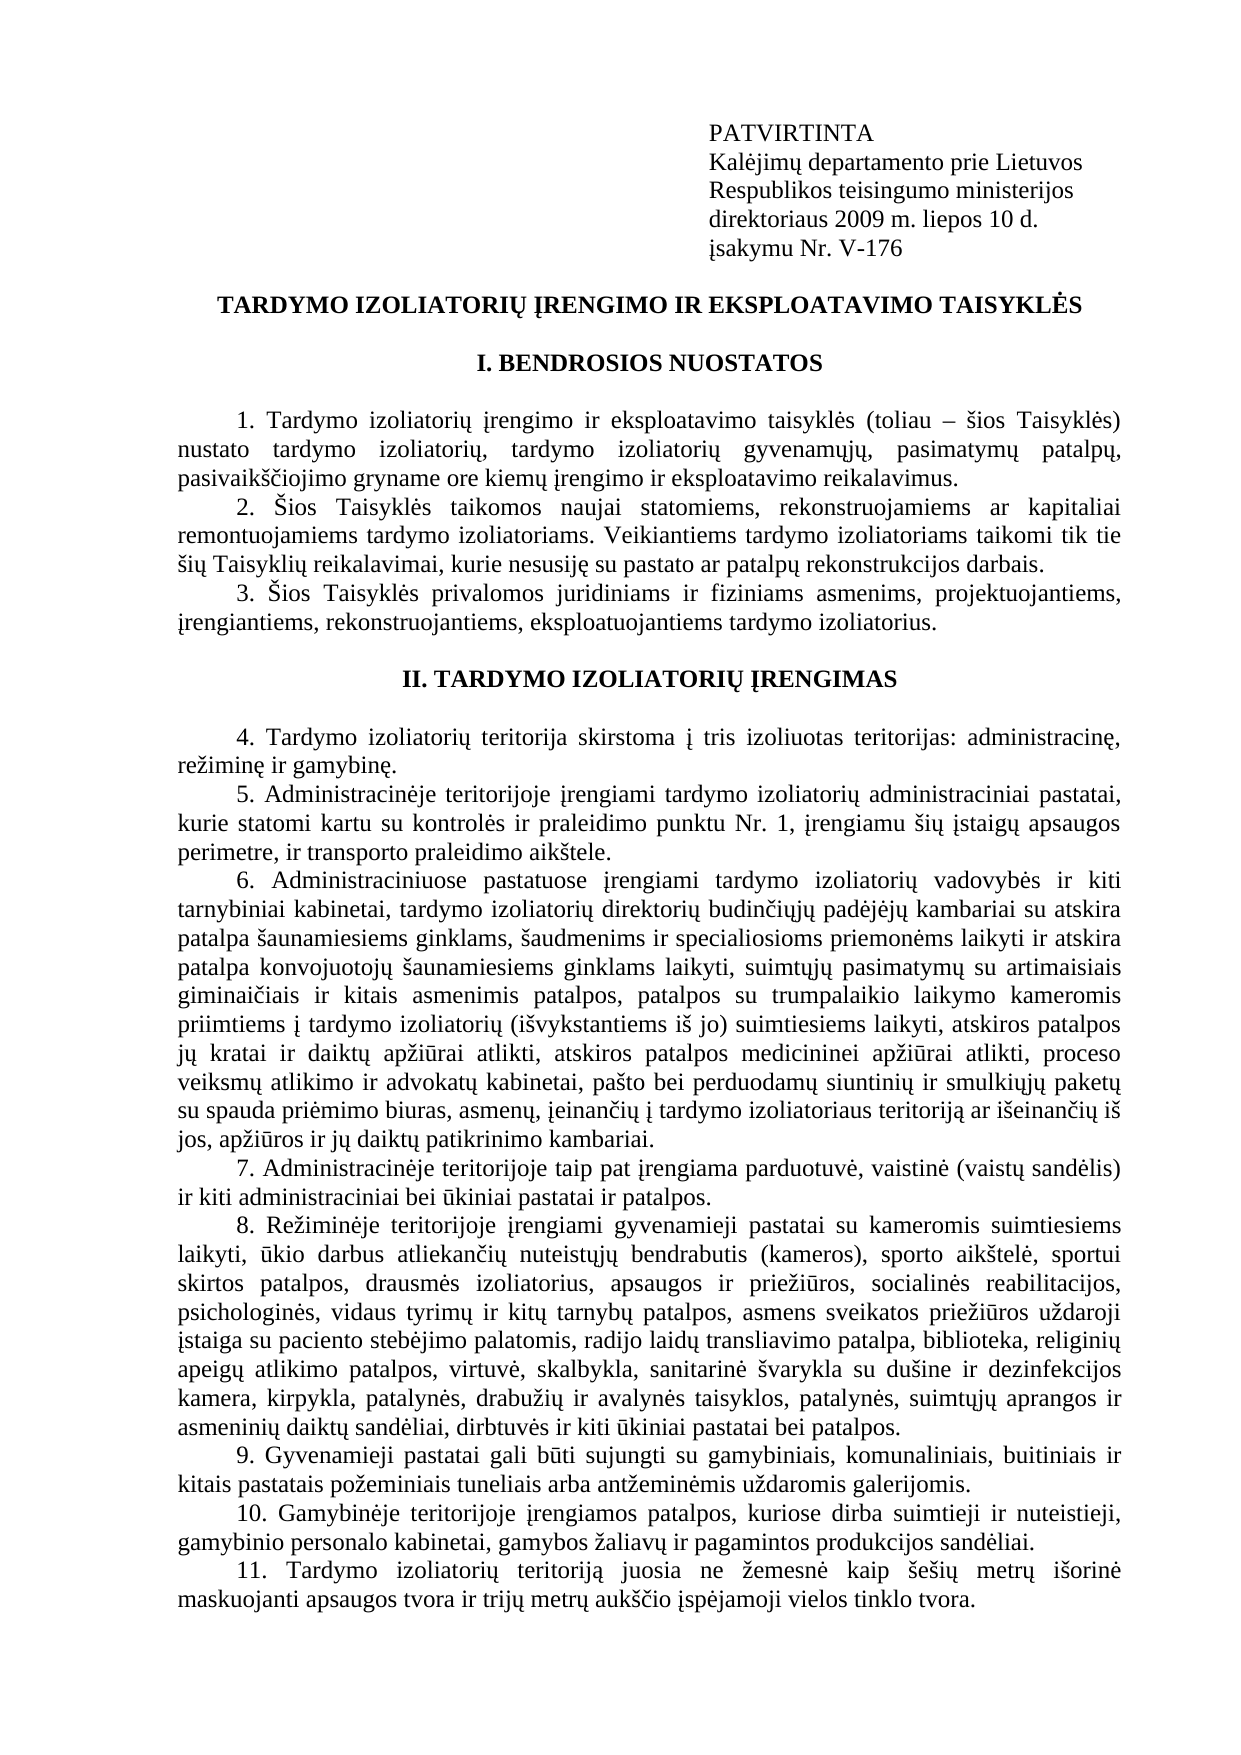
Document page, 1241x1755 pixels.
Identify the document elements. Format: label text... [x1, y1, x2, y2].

text direktoriaus 2009 m. liepos 10 d. [709, 204, 1122, 233]
text 6. Administraciniuose pastatuose įrengiami tardymo izoliatorių vadovybės ir kiti tarnybiniai kabinetai, tardymo izoliatorių direktorių budinčiųjų padėjėjų kambariai su atskira patalpa šaunamiesiems ginklams, šaudmenims ir specialiosioms priemonėms laikyti ir atskira patalpa konvojuotojų šaunamiesiems ginklams laikyti, suimtųjų pasimatymų su artimaisiais giminaičiais ir kitais asmenimis patalpos, patalpos su trumpalaikio laikymo kameromis priimtiems į tardymo izoliatorių (išvykstantiems iš jo) suimtiesiems laikyti, atskiros patalpos jų kratai ir daiktų apžiūrai atlikti, atskiros patalpos medicininei apžiūrai atlikti, proceso veiksmų atlikimo ir advokatų kabinetai, pašto bei perduodamų siuntinių ir smulkiųjų paketų su spauda priėmimo biuras, asmenų, įeinančių į tardymo izoliatoriaus teritoriją ar išeinančių iš jos, apžiūros ir jų daiktų patikrinimo kambariai. [177, 866, 1122, 1153]
text 1. Tardymo izoliatorių įrengimo ir eksploatavimo taisyklės (toliau – šios Taisyklės) nustato tardymo izoliatorių, tardymo izoliatorių gyvenamųjų, pasimatymų patalpų, pasivaikščiojimo gryname ore kiemų įrengimo ir eksploatavimo reikalavimus. [177, 406, 1122, 492]
text I. BENDROSIOS NUOSTATOS [177, 348, 1122, 377]
text 8. Režiminėje teritorijoje įrengiami gyvenamieji pastatai su kameromis suimtiesiems laikyti, ūkio darbus atliekančių nuteistųjų bendrabutis (kameros), sporto aikštelė, sportui skirtos patalpos, drausmės izoliatorius, apsaugos ir priežiūros, socialinės reabilitacijos, psichologinės, vidaus tyrimų ir kitų tarnybų patalpos, asmens sveikatos priežiūros uždaroji įstaiga su paciento stebėjimo palatomis, radijo laidų transliavimo patalpa, biblioteka, religinių apeigų atlikimo patalpos, virtuvė, skalbykla, sanitarinė švarykla su dušine ir dezinfekcijos kamera, kirpykla, patalynės, drabužių ir avalynės taisyklos, patalynės, suimtųjų aprangos ir asmeninių daiktų sandėliai, dirbtuvės ir kiti ūkiniai pastatai bei patalpos. [177, 1211, 1122, 1441]
text 10. Gamybinėje teritorijoje įrengiamos patalpos, kuriose dirba suimtieji ir nuteistieji, gamybinio personalo kabinetai, gamybos žaliavų ir pagamintos produkcijos sandėliai. [177, 1498, 1122, 1556]
text 4. Tardymo izoliatorių teritorija skirstoma į tris izoliuotas teritorijas: administracinę, režiminę ir gamybinę. [177, 722, 1122, 779]
text 9. Gyvenamieji pastatai gali būti sujungti su gamybiniais, komunaliniais, buitiniais ir kitais pastatais požeminiais tuneliais arba antžeminėmis uždaromis galerijomis. [177, 1441, 1122, 1498]
text 3. Šios Taisyklės privalomos juridiniams ir fiziniams asmenims, projektuojantiems, įrengiantiems, rekonstruojantiems, eksploatuojantiems tardymo izoliatorius. [177, 578, 1122, 636]
text TARDYMO IZOLIATORIŲ ĮRENGIMO IR EKSPLOATAVIMO TAISYKLĖS [177, 291, 1122, 319]
text Respublikos teisingumo ministerijos [709, 176, 1122, 204]
text 11. Tardymo izoliatorių teritoriją juosia ne žemesnė kaip šešių metrų išorinė maskuojanti apsaugos tvora ir trijų metrų aukščio įspėjamoji vielos tinklo tvora. [177, 1556, 1122, 1613]
text Kalėjimų departamento prie Lietuvos [709, 147, 1122, 176]
text II. TARDYMO IZOLIATORIŲ ĮRENGIMAS [177, 664, 1122, 693]
text 5. Administracinėje teritorijoje įrengiami tardymo izoliatorių administraciniai pastatai, kurie statomi kartu su kontrolės ir praleidimo punktu Nr. 1, įrengiamu šių įstaigų apsaugos perimetre, ir transporto praleidimo aikštele. [177, 779, 1122, 866]
text 7. Administracinėje teritorijoje taip pat įrengiama parduotuvė, vaistinė (vaistų sandėlis) ir kiti administraciniai bei ūkiniai pastatai ir patalpos. [177, 1153, 1122, 1211]
text PATVIRTINTA [709, 118, 1122, 147]
text įsakymu Nr. V-176 [709, 233, 1122, 262]
text 2. Šios Taisyklės taikomos naujai statomiems, rekonstruojamiems ar kapitaliai remontuojamiems tardymo izoliatoriams. Veikiantiems tardymo izoliatoriams taikomi tik tie šių Taisyklių reikalavimai, kurie nesusiję su pastato ar patalpų rekonstrukcijos darbais. [177, 492, 1122, 578]
